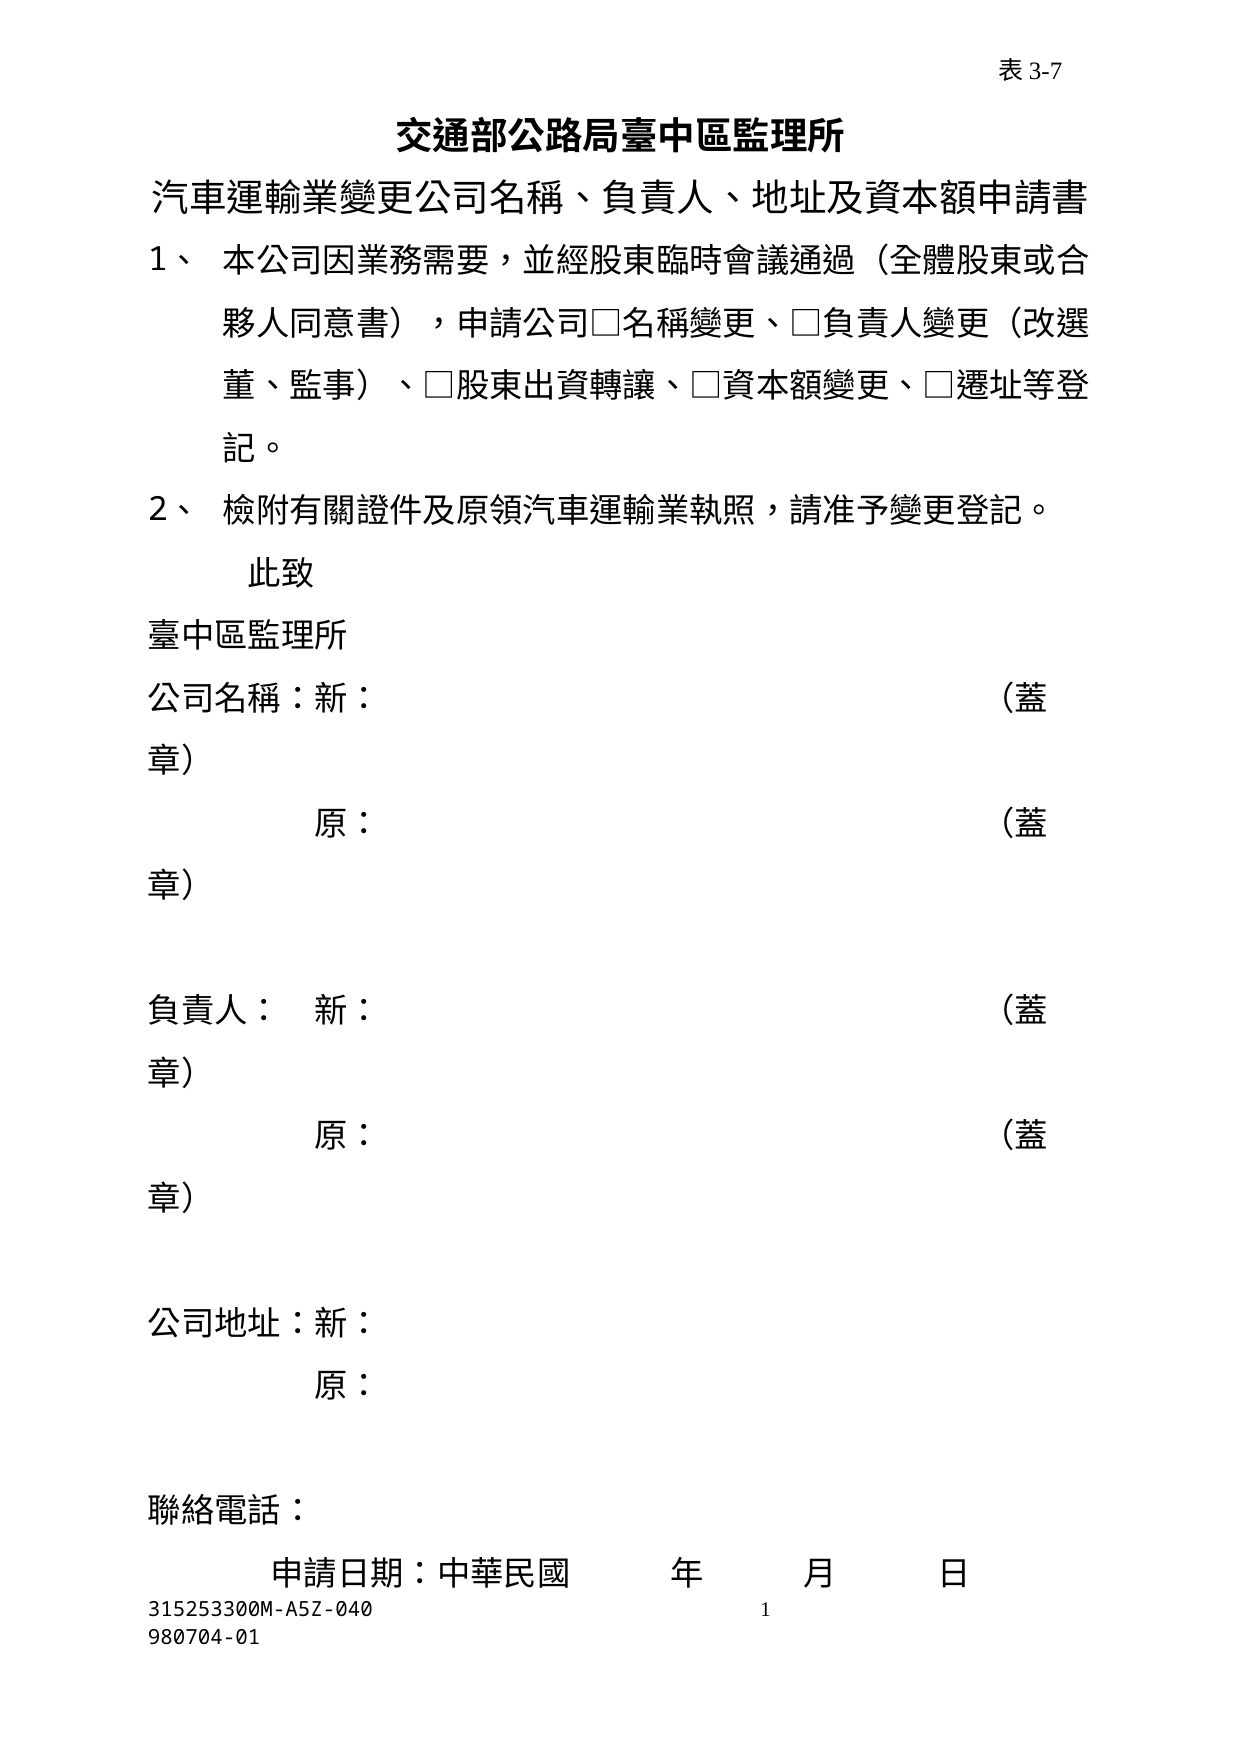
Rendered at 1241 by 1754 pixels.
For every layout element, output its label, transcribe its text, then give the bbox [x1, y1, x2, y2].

list 檢附有關證件及原領汽車運輸業執照，請准予變更登記。 [148, 466, 1092, 529]
text 交通部公路局臺中區監理所 [148, 43, 1096, 154]
text 原： （蓋章） [148, 779, 1092, 904]
list 本公司因業務需要，並經股東臨時會議通過（全體股東或合夥人同意書），申請公司□名稱變更、□負責人變更（改選董、監事）、□股東出資轉讓、□資本額變更、□遷址等登記。 [148, 216, 1092, 466]
text 聯絡電話： [148, 1466, 1092, 1529]
text 公司名稱：新： （蓋章） [148, 654, 1092, 779]
text 臺中區監理所 [148, 591, 1092, 654]
text 汽車運輸業變更公司名稱、負責人、地址及資本額申請書 [148, 154, 1092, 216]
text 負責人： 新： （蓋章） [148, 966, 1092, 1091]
text 此致 [148, 529, 1092, 591]
text 公司地址：新： [148, 1279, 1092, 1341]
text 原： [148, 1341, 1092, 1404]
text 表 3-7 [998, 51, 1081, 87]
text 原： （蓋章） [148, 1091, 1092, 1216]
text 申請日期：中華民國 年 月 日 [148, 1529, 1092, 1591]
